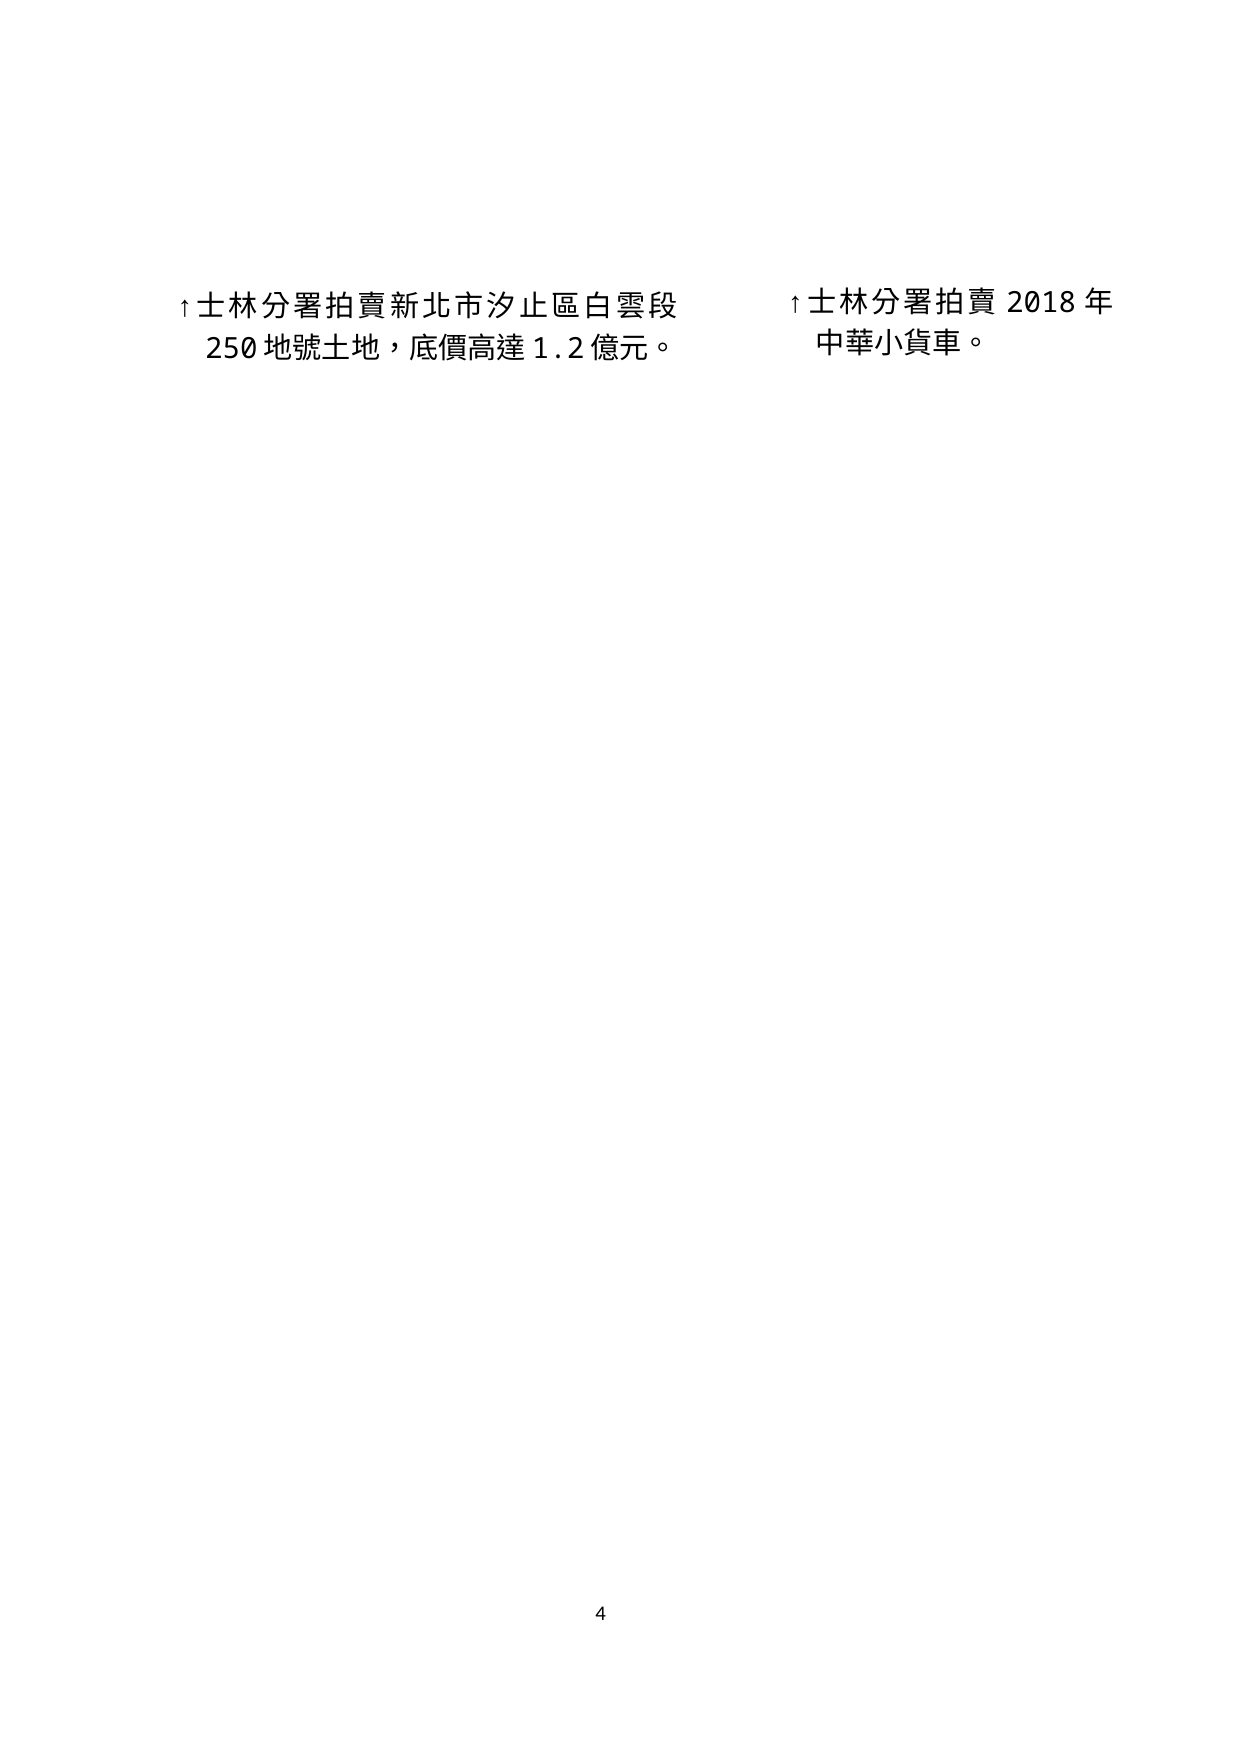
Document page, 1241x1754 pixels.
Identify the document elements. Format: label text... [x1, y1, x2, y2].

text ↑士林分署拍賣新北市汐止區白雲段250地號土地，底價高達1.2億元。 [176, 283, 679, 366]
text ↑士林分署拍賣2018年中華小貨車。 [786, 279, 1114, 362]
